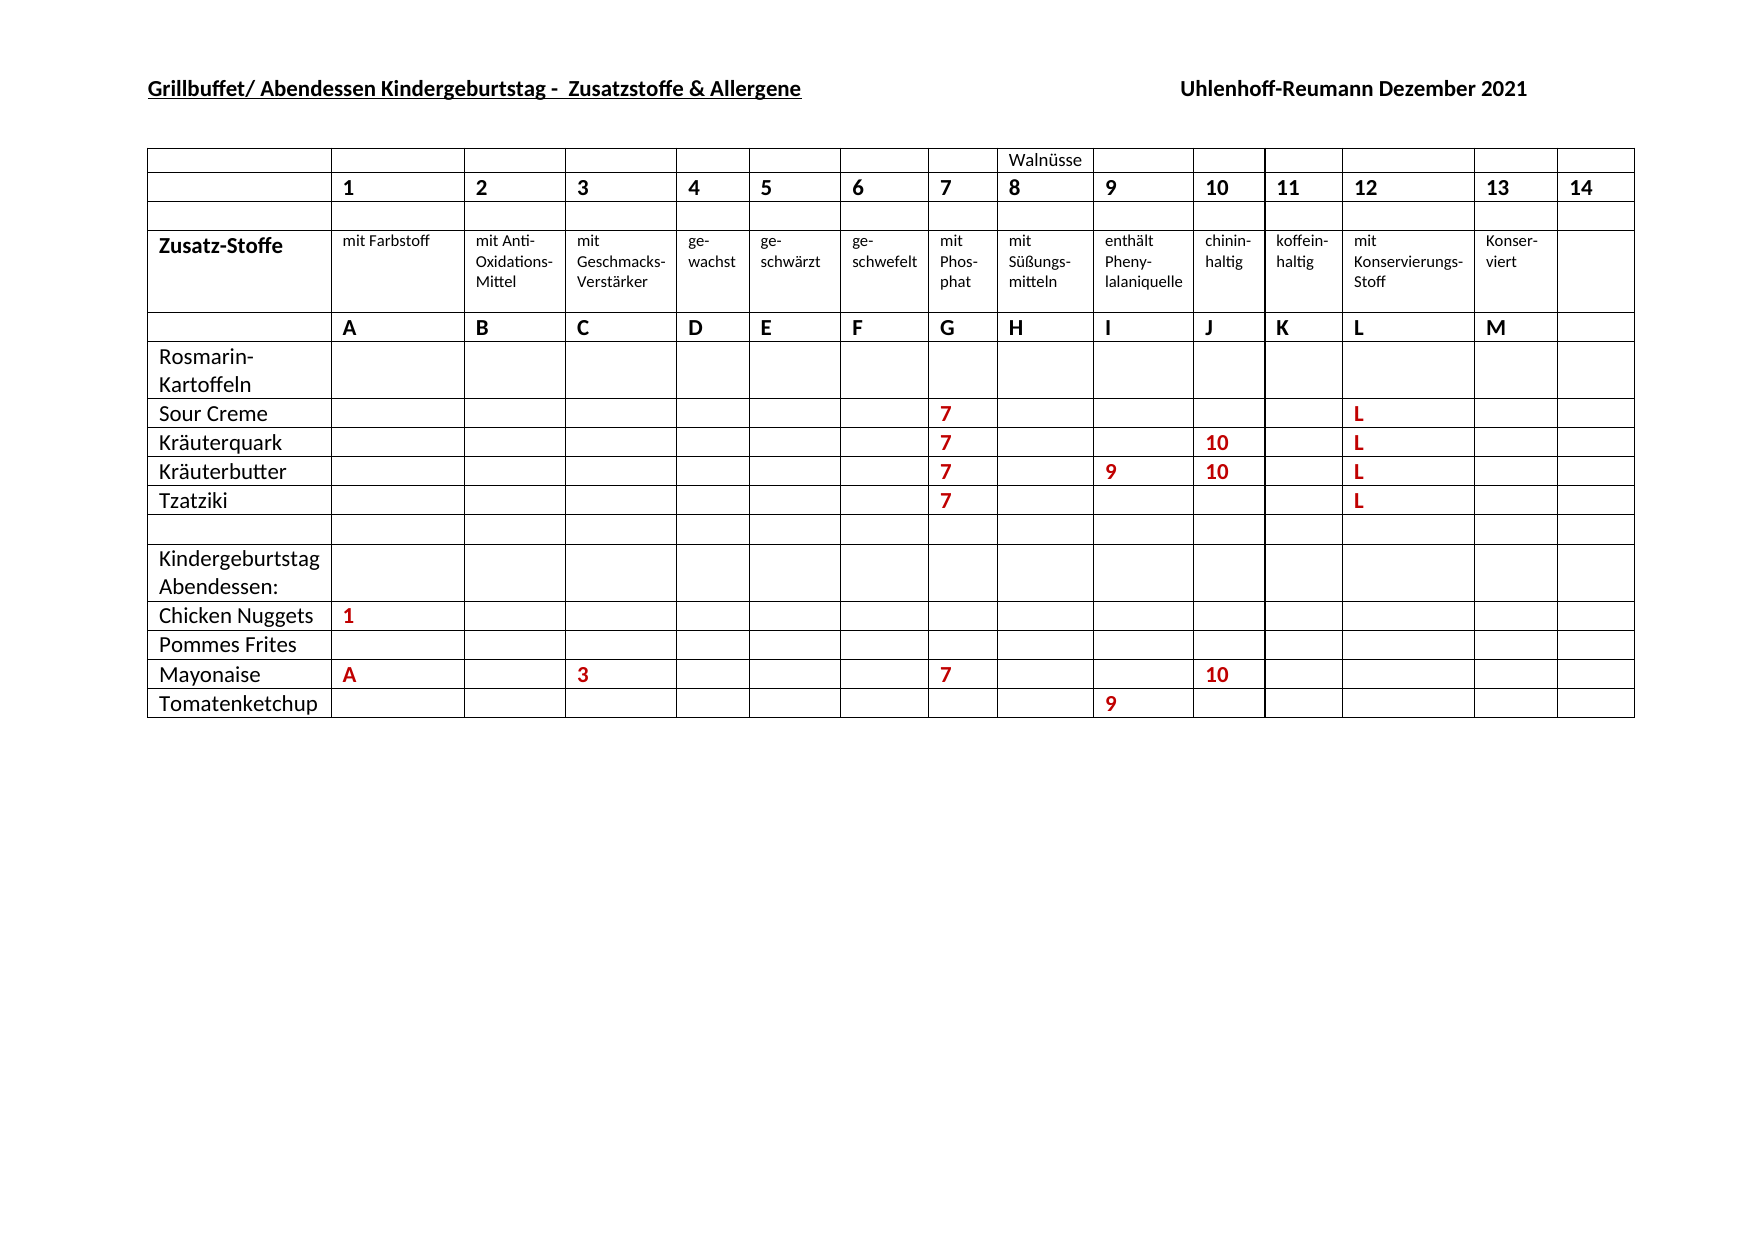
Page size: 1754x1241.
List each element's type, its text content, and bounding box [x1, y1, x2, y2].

table_cell [750, 689, 840, 717]
table_cell [1194, 545, 1264, 601]
table_cell [841, 545, 928, 601]
table_cell [1194, 399, 1264, 427]
table_cell [1266, 660, 1342, 688]
table_cell 8 [998, 173, 1093, 201]
table_cell [1475, 428, 1557, 456]
table_cell mit Geschmacks- Verstärker [566, 231, 676, 312]
table_cell mit Anti- Oxidations- Mittel [465, 231, 565, 312]
table_cell E [750, 313, 840, 341]
table_cell Konser-viert [1475, 231, 1557, 312]
table_cell [1343, 149, 1474, 172]
table_cell [1475, 631, 1557, 659]
table_cell [998, 202, 1093, 230]
table_cell Chicken Nuggets [148, 602, 331, 629]
table_cell [148, 202, 331, 230]
table_cell [465, 342, 565, 398]
table_cell [465, 660, 565, 688]
table_cell [148, 515, 331, 543]
table_cell [1558, 602, 1634, 629]
table_cell [1475, 689, 1557, 717]
table_cell [929, 202, 997, 230]
table_cell C [566, 313, 676, 341]
table_cell [841, 660, 928, 688]
table_cell [566, 202, 676, 230]
table_cell [1194, 689, 1264, 717]
table_cell B [465, 313, 565, 341]
table_cell [677, 486, 749, 514]
table_cell [1094, 545, 1193, 601]
table_cell [1266, 342, 1342, 398]
table_cell [1475, 545, 1557, 601]
table_cell [566, 602, 676, 629]
table_cell enthält Pheny-lalaniquelle [1094, 231, 1193, 312]
table_cell [1194, 342, 1264, 398]
table_cell 4 [677, 173, 749, 201]
table_cell [929, 545, 997, 601]
table_cell Mayonaise [148, 660, 331, 688]
table_cell [1266, 399, 1342, 427]
table_cell [750, 202, 840, 230]
table_cell [1266, 149, 1342, 172]
table_cell A [332, 660, 464, 688]
table_cell Walnüsse [998, 149, 1093, 172]
table_cell [1558, 545, 1634, 601]
table_cell [566, 428, 676, 456]
table_cell [332, 428, 464, 456]
table_cell [1266, 486, 1342, 514]
table_cell [332, 486, 464, 514]
table_cell [929, 602, 997, 629]
table_cell [677, 602, 749, 629]
table_cell [998, 689, 1093, 717]
table_cell [998, 602, 1093, 629]
table_cell [677, 660, 749, 688]
table_cell Kräuterquark [148, 428, 331, 456]
table_cell [750, 631, 840, 659]
table_cell [1094, 486, 1193, 514]
table_cell [332, 149, 464, 172]
table_cell [841, 342, 928, 398]
table_cell [1475, 149, 1557, 172]
table_cell Pommes Frites [148, 631, 331, 659]
table_cell [841, 486, 928, 514]
table_cell [1343, 602, 1474, 629]
table_cell [750, 399, 840, 427]
table_cell [750, 486, 840, 514]
table_cell [841, 202, 928, 230]
table_cell [841, 457, 928, 485]
table_cell 12 [1343, 173, 1474, 201]
table_cell [566, 486, 676, 514]
table_cell [1475, 486, 1557, 514]
table_cell Sour Creme [148, 399, 331, 427]
table_cell [1558, 515, 1634, 543]
table_cell [1094, 515, 1193, 543]
table_cell [1343, 342, 1474, 398]
table_cell [1343, 515, 1474, 543]
table_cell [750, 457, 840, 485]
table_cell mit Phos-phat [929, 231, 997, 312]
table_cell [332, 545, 464, 601]
table_cell [1475, 602, 1557, 629]
table_cell [998, 486, 1093, 514]
table_cell [998, 399, 1093, 427]
table_cell [148, 313, 331, 341]
table_cell 9 [1094, 689, 1193, 717]
table_cell [677, 202, 749, 230]
table_cell 1 [332, 173, 464, 201]
table_cell [1194, 486, 1264, 514]
table_cell [750, 545, 840, 601]
table_cell A [332, 313, 464, 341]
table_cell [1475, 660, 1557, 688]
table_cell J [1194, 313, 1264, 341]
table_cell [1194, 515, 1264, 543]
table_cell D [677, 313, 749, 341]
table_cell [1094, 631, 1193, 659]
table_cell [1266, 428, 1342, 456]
table_cell [1558, 313, 1634, 341]
table_cell ge- schwefelt [841, 231, 928, 312]
table_cell [929, 515, 997, 543]
table_cell L [1343, 457, 1474, 485]
table_cell [332, 202, 464, 230]
table_cell [750, 342, 840, 398]
table_cell [1094, 399, 1193, 427]
table_cell [1266, 689, 1342, 717]
table_cell [1094, 428, 1193, 456]
table_cell [1266, 457, 1342, 485]
table_cell 10 [1194, 660, 1264, 688]
table_cell [332, 515, 464, 543]
table_cell [998, 457, 1093, 485]
table_cell [566, 515, 676, 543]
table_cell 7 [929, 457, 997, 485]
table_cell [1475, 457, 1557, 485]
table_cell Kindergeburtstag Abendessen: [148, 545, 331, 601]
table_cell [465, 689, 565, 717]
table_cell [1266, 515, 1342, 543]
table_cell 1 [332, 602, 464, 629]
table_cell [929, 342, 997, 398]
table_cell [750, 428, 840, 456]
table_cell [1558, 689, 1634, 717]
table_cell [841, 399, 928, 427]
table_cell [148, 173, 331, 201]
table_cell [677, 457, 749, 485]
table_cell [566, 399, 676, 427]
table_cell 13 [1475, 173, 1557, 201]
table_cell 9 [1094, 173, 1193, 201]
table_cell [1558, 660, 1634, 688]
table_cell [841, 602, 928, 629]
table_cell M [1475, 313, 1557, 341]
table_cell 3 [566, 660, 676, 688]
table_cell 7 [929, 660, 997, 688]
table_cell 10 [1194, 457, 1264, 485]
table_cell [332, 631, 464, 659]
table_cell koffein- haltig [1266, 231, 1342, 312]
table_cell 11 [1266, 173, 1342, 201]
table_cell mit Süßungs-mitteln [998, 231, 1093, 312]
table_cell [332, 399, 464, 427]
table_cell L [1343, 399, 1474, 427]
table_cell [750, 149, 840, 172]
table_cell [1343, 202, 1474, 230]
table_cell [998, 545, 1093, 601]
table_cell [998, 631, 1093, 659]
table_cell I [1094, 313, 1193, 341]
table_cell 3 [566, 173, 676, 201]
table_cell [677, 631, 749, 659]
table_cell [1194, 602, 1264, 629]
table_cell [1343, 545, 1474, 601]
table_cell [148, 149, 331, 172]
table_cell [1343, 689, 1474, 717]
table_cell mit Farbstoff [332, 231, 464, 312]
table_cell [1094, 660, 1193, 688]
table_cell [465, 602, 565, 629]
table_cell [841, 149, 928, 172]
table_cell [998, 428, 1093, 456]
table_cell [332, 689, 464, 717]
table_cell [998, 660, 1093, 688]
table_cell [1094, 149, 1193, 172]
table_cell [677, 689, 749, 717]
table_cell [1558, 149, 1634, 172]
table_cell [677, 342, 749, 398]
table_cell [1475, 399, 1557, 427]
table_cell [465, 457, 565, 485]
table_cell [929, 631, 997, 659]
table_cell [998, 342, 1093, 398]
table_cell [1266, 545, 1342, 601]
table_cell L [1343, 313, 1474, 341]
table_cell [1558, 428, 1634, 456]
table_cell [750, 660, 840, 688]
table_cell H [998, 313, 1093, 341]
table_cell [465, 545, 565, 601]
table_cell [1194, 631, 1264, 659]
table_cell [465, 202, 565, 230]
table_cell [465, 486, 565, 514]
table_cell [1266, 631, 1342, 659]
table_cell [1343, 660, 1474, 688]
table_cell Tomatenketchup [148, 689, 331, 717]
table_cell [1343, 631, 1474, 659]
table_cell 14 [1558, 173, 1634, 201]
table_cell [566, 631, 676, 659]
table_cell [1475, 202, 1557, 230]
table_cell [929, 689, 997, 717]
table_cell Rosmarin-Kartoffeln [148, 342, 331, 398]
table_cell [677, 545, 749, 601]
table_cell [677, 399, 749, 427]
table_cell [566, 149, 676, 172]
table_cell [1558, 202, 1634, 230]
table_cell Tzatziki [148, 486, 331, 514]
table_cell [566, 457, 676, 485]
table_cell 7 [929, 173, 997, 201]
table_cell chinin-haltig [1194, 231, 1264, 312]
table_cell [1475, 515, 1557, 543]
table_cell [1194, 202, 1264, 230]
table_cell 7 [929, 486, 997, 514]
table_cell [1266, 202, 1342, 230]
table_cell [841, 631, 928, 659]
table_cell 7 [929, 399, 997, 427]
table_cell L [1343, 428, 1474, 456]
table_cell [566, 342, 676, 398]
table_cell [677, 428, 749, 456]
table_cell ge-wachst [677, 231, 749, 312]
table_cell [841, 515, 928, 543]
table_cell [998, 515, 1093, 543]
table_cell 7 [929, 428, 997, 456]
table_cell [1094, 342, 1193, 398]
table_cell [1094, 602, 1193, 629]
table_cell [841, 428, 928, 456]
table_cell [1558, 399, 1634, 427]
table_cell 2 [465, 173, 565, 201]
table_cell [750, 515, 840, 543]
table_cell L [1343, 486, 1474, 514]
table_cell [465, 399, 565, 427]
table_cell [332, 342, 464, 398]
table_cell [465, 149, 565, 172]
table_cell [841, 689, 928, 717]
table_cell 10 [1194, 173, 1264, 201]
table_cell ge- schwärzt [750, 231, 840, 312]
table_cell [1266, 602, 1342, 629]
table_cell 5 [750, 173, 840, 201]
table_cell [1475, 342, 1557, 398]
table_cell [566, 689, 676, 717]
table_cell [332, 457, 464, 485]
table_cell F [841, 313, 928, 341]
table_cell [465, 515, 565, 543]
table_cell [1558, 342, 1634, 398]
table_cell [1558, 457, 1634, 485]
table_cell [465, 428, 565, 456]
table_cell [566, 545, 676, 601]
table_cell [677, 149, 749, 172]
table_cell [465, 631, 565, 659]
table_cell mit Konservierungs-Stoff [1343, 231, 1474, 312]
table_cell K [1266, 313, 1342, 341]
table_cell [1558, 486, 1634, 514]
table_cell Zusatz-Stoffe [148, 231, 331, 312]
table_cell [1194, 149, 1264, 172]
table_cell 6 [841, 173, 928, 201]
table_cell [929, 149, 997, 172]
table_cell [1558, 231, 1634, 312]
table_cell [677, 515, 749, 543]
table_cell 10 [1194, 428, 1264, 456]
table_cell 9 [1094, 457, 1193, 485]
table_cell [750, 602, 840, 629]
table_cell [1558, 631, 1634, 659]
table_cell [1094, 202, 1193, 230]
table_cell Kräuterbutter [148, 457, 331, 485]
table_cell G [929, 313, 997, 341]
